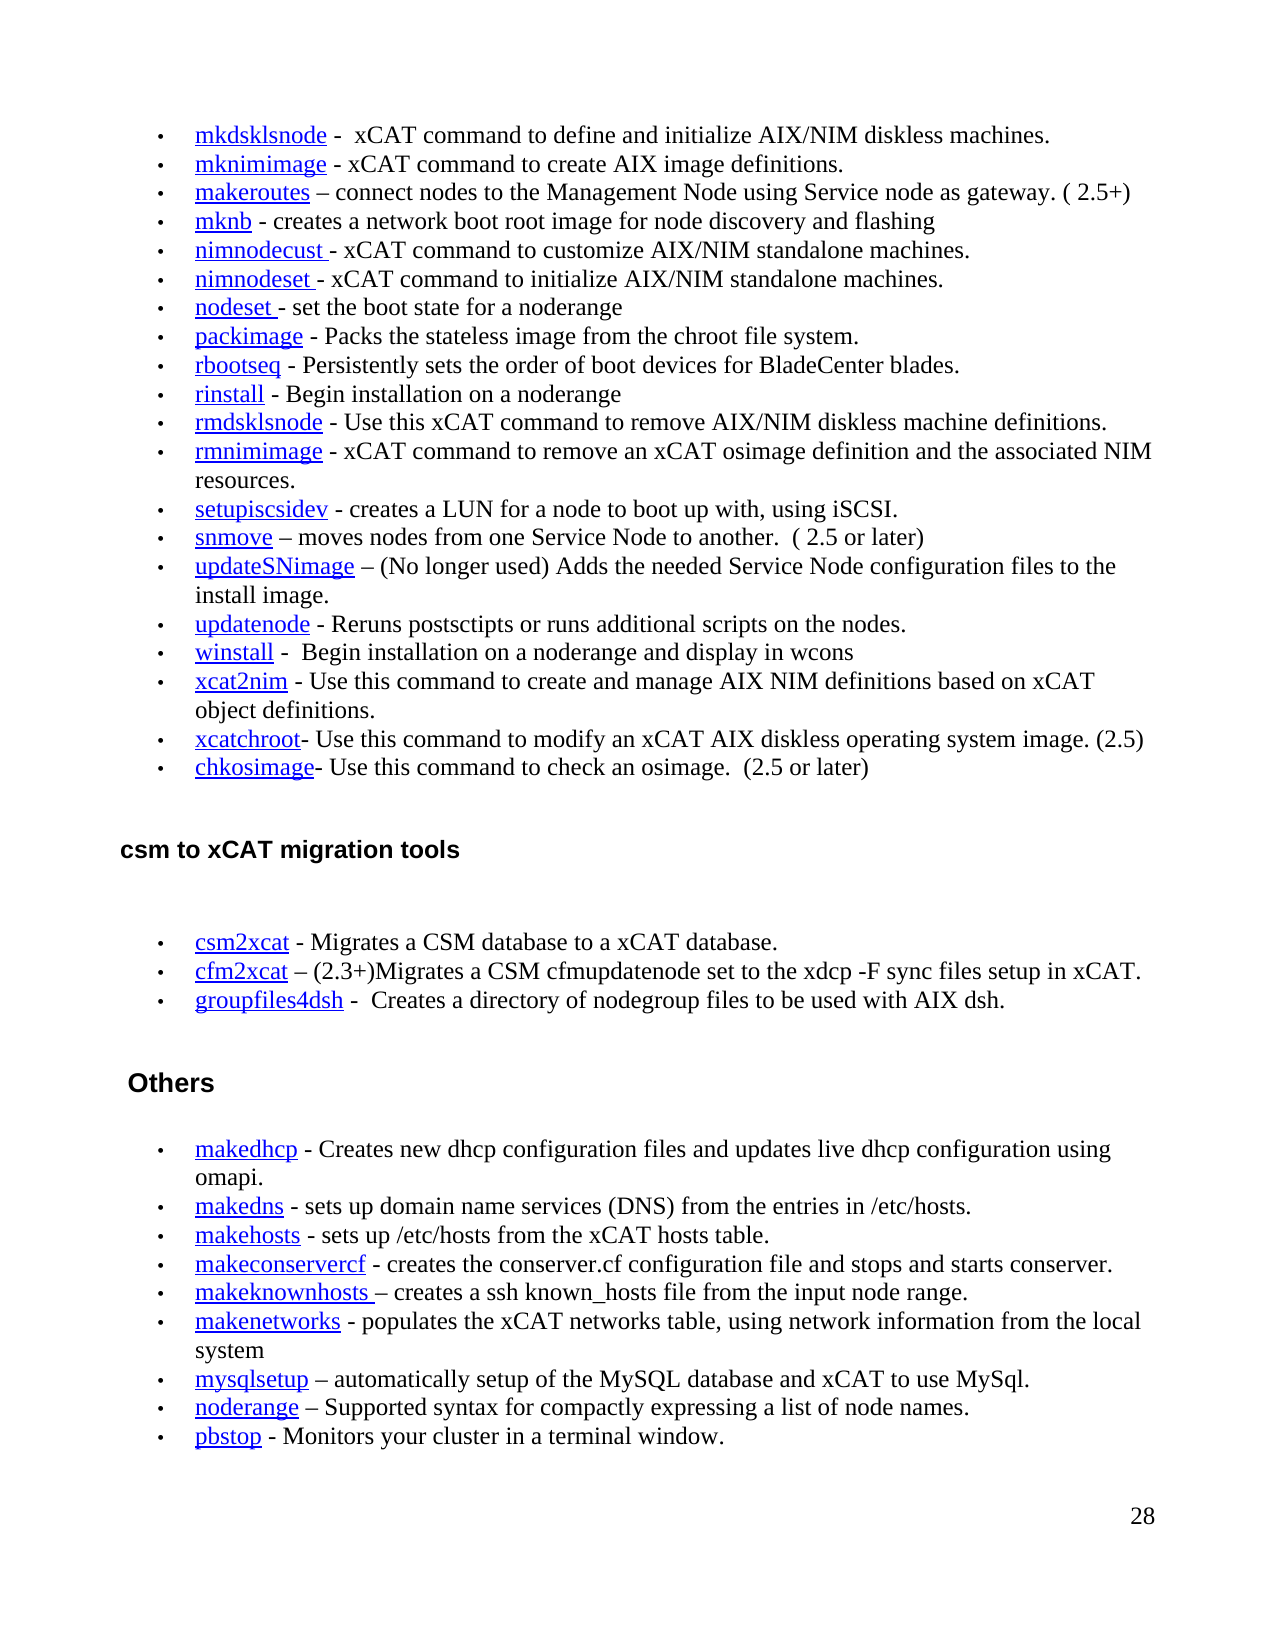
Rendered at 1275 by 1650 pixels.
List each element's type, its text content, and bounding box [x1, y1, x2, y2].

list nimnodeset - xCAT command to initialize AIX/NIM standalone machines. [157, 264, 1155, 292]
list mknimimage - xCAT command to create AIX image definitions. [157, 149, 1155, 177]
list mysqlsetup – automatically setup of the MySQL database and xCAT to use MySql. [157, 1364, 1155, 1392]
list rinstall - Begin installation on a noderange [157, 379, 1155, 407]
list makedns - sets up domain name services (DNS) from the entries in /etc/hosts. [157, 1191, 1155, 1220]
list updatenode - Reruns postsctipts or runs additional scripts on the nodes. [157, 609, 1155, 637]
list nodeset - set the boot state for a noderange [157, 292, 1155, 321]
list pbstop - Monitors your cluster in a terminal window. [157, 1421, 1155, 1450]
list makeroutes – connect nodes to the Management Node using Service node as gateway. ( 2.5+) [157, 177, 1155, 206]
list winstall - Begin installation on a noderange and display in wcons [157, 637, 1155, 666]
list groupfiles4dsh - Creates a directory of nodegroup files to be used with AIX dsh. [157, 985, 1155, 1014]
list noderange – Supported syntax for compactly expressing a list of node names. [157, 1392, 1155, 1421]
list makeconservercf - creates the conserver.cf configuration file and stops and starts conserver. [157, 1249, 1155, 1277]
list mknb - creates a network boot root image for node discovery and flashing [157, 206, 1155, 235]
list nimnodecust - xCAT command to customize AIX/NIM standalone machines. [157, 235, 1155, 264]
list rbootseq - Persistently sets the order of boot devices for BladeCenter blades. [157, 350, 1155, 379]
subtitle csm to xCAT migration tools [120, 835, 1155, 864]
list csm2xcat - Migrates a CSM database to a xCAT database. [157, 927, 1155, 956]
list chkosimage- Use this command to check an osimage. (2.5 or later) [157, 752, 1155, 781]
list cfm2xcat – (2.3+)Migrates a CSM cfmupdatenode set to the xdcp -F sync files setup in xCAT. [157, 956, 1155, 985]
subtitle Others [120, 1067, 1155, 1099]
list makehosts - sets up /etc/hosts from the xCAT hosts table. [157, 1220, 1155, 1249]
list snmove – moves nodes from one Service Node to another. ( 2.5 or later) [157, 522, 1155, 551]
list makenetworks - populates the xCAT networks table, using network information from the local system [157, 1306, 1155, 1364]
list makedhcp - Creates new dhcp configuration files and updates live dhcp configuration using omapi. [157, 1134, 1155, 1191]
list xcat2nim - Use this command to create and manage AIX NIM definitions based on xCAT object definitions. [157, 666, 1155, 724]
list setupiscsidev - creates a LUN for a node to boot up with, using iSCSI. [157, 494, 1155, 522]
list rmnimimage - xCAT command to remove an xCAT osimage definition and the associated NIM resources. [157, 436, 1155, 494]
list rmdsklsnode - Use this xCAT command to remove AIX/NIM diskless machine definitions. [157, 407, 1155, 436]
list mkdsklsnode - xCAT command to define and initialize AIX/NIM diskless machines. [157, 120, 1155, 149]
list makeknownhosts – creates a ssh known_hosts file from the input node range. [157, 1277, 1155, 1306]
list packimage - Packs the stateless image from the chroot file system. [157, 321, 1155, 350]
list xcatchroot- Use this command to modify an xCAT AIX diskless operating system image. (2.5) [157, 724, 1155, 752]
list updateSNimage – (No longer used) Adds the needed Service Node configuration files to the install image. [157, 551, 1155, 609]
